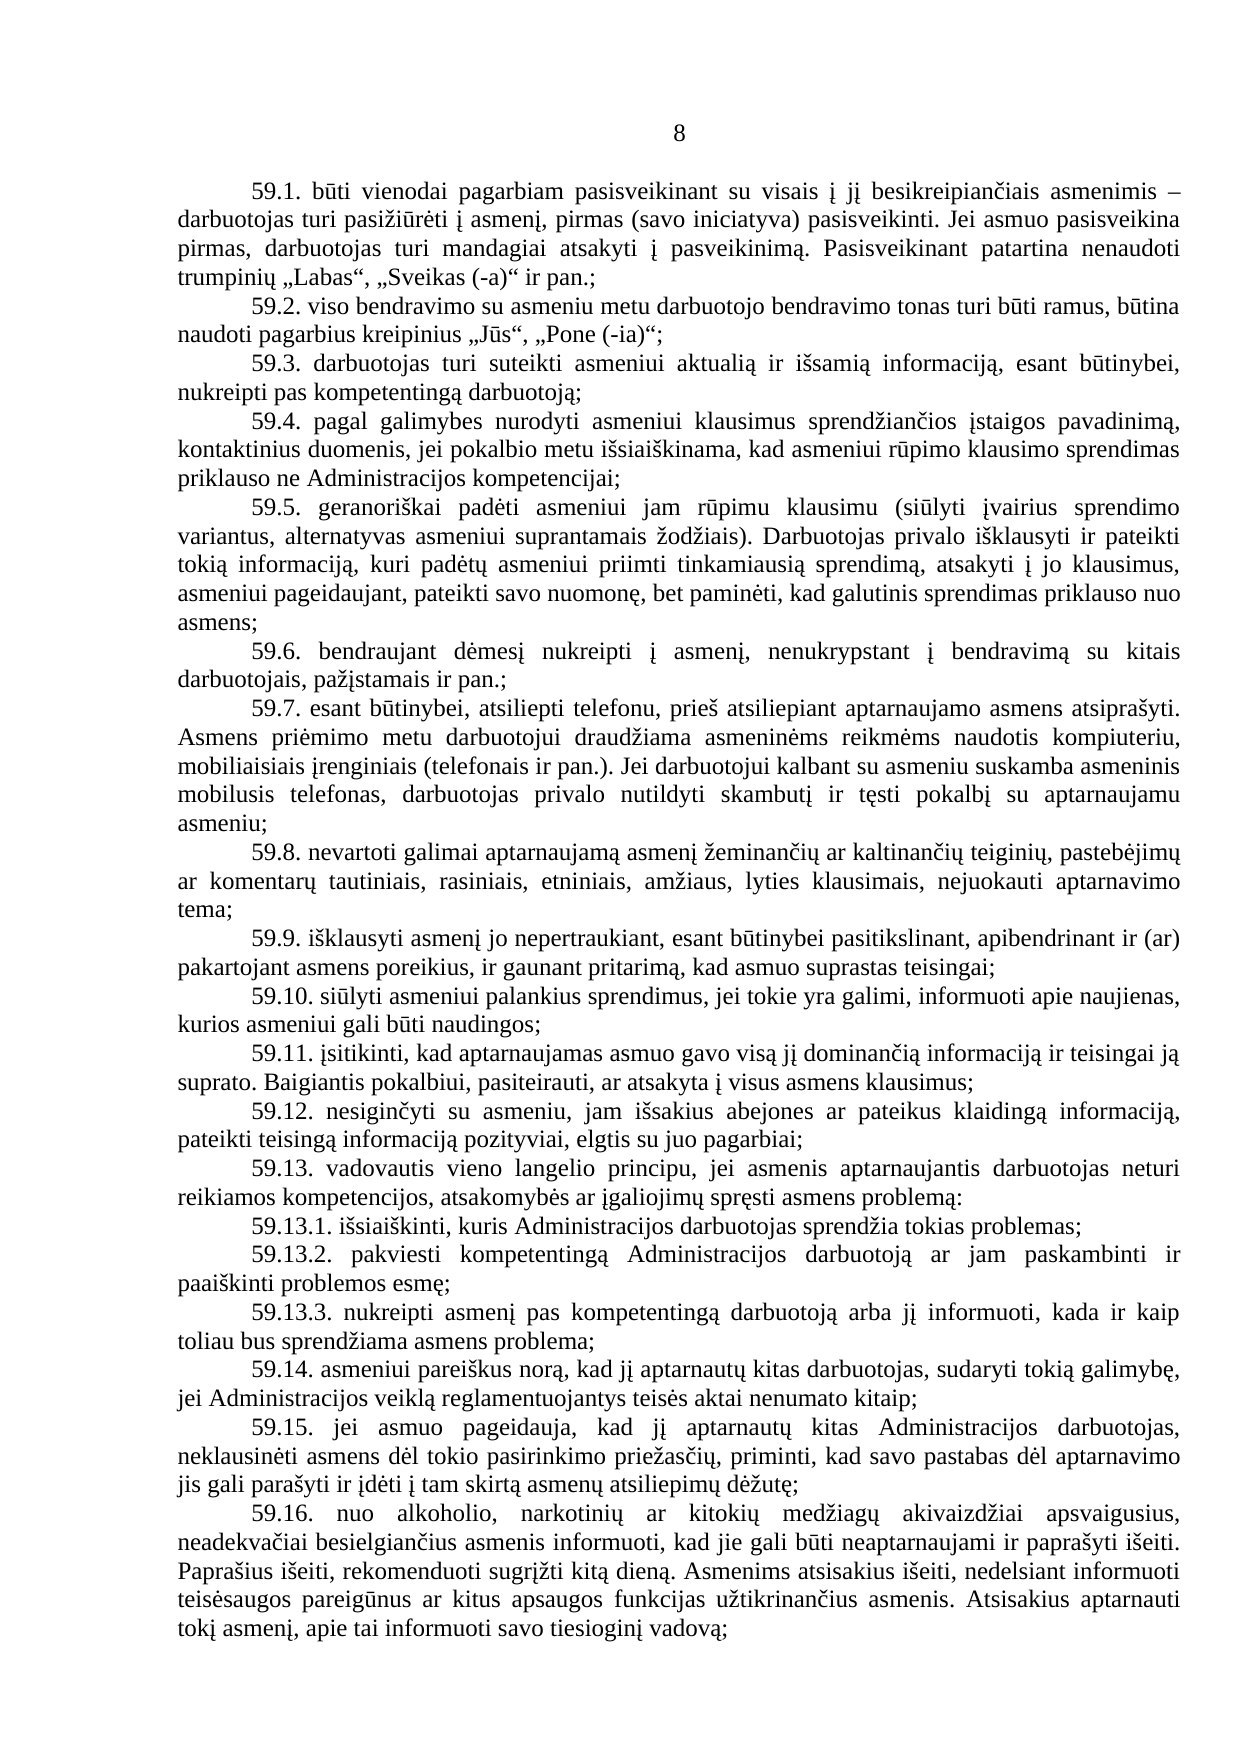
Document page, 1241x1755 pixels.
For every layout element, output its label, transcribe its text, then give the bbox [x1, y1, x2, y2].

text 59.2. viso bendravimo su asmeniu metu darbuotojo bendravimo tonas turi būti ramus, būtina naudoti pagarbius kreipinius „Jūs“, „Pone (-ia)“; [177, 291, 1181, 348]
text 59.11. įsitikinti, kad aptarnaujamas asmuo gavo visą jį dominančią informaciją ir teisingai ją suprato. Baigiantis pokalbiui, pasiteirauti, ar atsakyta į visus asmens klausimus; [177, 1038, 1181, 1096]
text 59.8. nevartoti galimai aptarnaujamą asmenį žeminančių ar kaltinančių teiginių, pastebėjimų ar komentarų tautiniais, rasiniais, etniniais, amžiaus, lyties klausimais, nejuokauti aptarnavimo tema; [177, 837, 1181, 923]
text 59.3. darbuotojas turi suteikti asmeniui aktualią ir išsamią informaciją, esant būtinybei, nukreipti pas kompetentingą darbuotoją; [177, 348, 1181, 406]
text 59.6. bendraujant dėmesį nukreipti į asmenį, nenukrypstant į bendravimą su kitais darbuotojais, pažįstamais ir pan.; [177, 636, 1181, 693]
text 59.14. asmeniui pareiškus norą, kad jį aptarnautų kitas darbuotojas, sudaryti tokią galimybę, jei Administracijos veiklą reglamentuojantys teisės aktai nenumato kitaip; [177, 1354, 1181, 1412]
text 59.13.1. išsiaiškinti, kuris Administracijos darbuotojas sprendžia tokias problemas; [177, 1211, 1181, 1239]
text 59.5. geranoriškai padėti asmeniui jam rūpimu klausimu (siūlyti įvairius sprendimo variantus, alternatyvas asmeniui suprantamais žodžiais). Darbuotojas privalo išklausyti ir pateikti tokią informaciją, kuri padėtų asmeniui priimti tinkamiausią sprendimą, atsakyti į jo klausimus, asmeniui pageidaujant, pateikti savo nuomonę, bet paminėti, kad galutinis sprendimas priklauso nuo asmens; [177, 492, 1181, 636]
text 59.10. siūlyti asmeniui palankius sprendimus, jei tokie yra galimi, informuoti apie naujienas, kurios asmeniui gali būti naudingos; [177, 981, 1181, 1038]
text 59.13. vadovautis vieno langelio principu, jei asmenis aptarnaujantis darbuotojas neturi reikiamos kompetencijos, atsakomybės ar įgaliojimų spręsti asmens problemą: [177, 1153, 1181, 1211]
text 59.9. išklausyti asmenį jo nepertraukiant, esant būtinybei pasitikslinant, apibendrinant ir (ar) pakartojant asmens poreikius, ir gaunant pritarimą, kad asmuo suprastas teisingai; [177, 923, 1181, 981]
text 59.13.2. pakviesti kompetentingą Administracijos darbuotoją ar jam paskambinti ir paaiškinti problemos esmę; [177, 1239, 1181, 1297]
text 59.7. esant būtinybei, atsiliepti telefonu, prieš atsiliepiant aptarnaujamo asmens atsiprašyti. Asmens priėmimo metu darbuotojui draudžiama asmeninėms reikmėms naudotis kompiuteriu, mobiliaisiais įrenginiais (telefonais ir pan.). Jei darbuotojui kalbant su asmeniu suskamba asmeninis mobilusis telefonas, darbuotojas privalo nutildyti skambutį ir tęsti pokalbį su aptarnaujamu asmeniu; [177, 693, 1181, 837]
text 59.4. pagal galimybes nurodyti asmeniui klausimus sprendžiančios įstaigos pavadinimą, kontaktinius duomenis, jei pokalbio metu išsiaiškinama, kad asmeniui rūpimo klausimo sprendimas priklauso ne Administracijos kompetencijai; [177, 406, 1181, 492]
text 59.16. nuo alkoholio, narkotinių ar kitokių medžiagų akivaizdžiai apsvaigusius, neadekvačiai besielgiančius asmenis informuoti, kad jie gali būti neaptarnaujami ir paprašyti išeiti. Paprašius išeiti, rekomenduoti sugrįžti kitą dieną. Asmenims atsisakius išeiti, nedelsiant informuoti teisėsaugos pareigūnus ar kitus apsaugos funkcijas užtikrinančius asmenis. Atsisakius aptarnauti tokį asmenį, apie tai informuoti savo tiesioginį vadovą; [177, 1498, 1181, 1642]
text 59.1. būti vienodai pagarbiam pasisveikinant su visais į jį besikreipiančiais asmenimis – darbuotojas turi pasižiūrėti į asmenį, pirmas (savo iniciatyva) pasisveikinti. Jei asmuo pasisveikina pirmas, darbuotojas turi mandagiai atsakyti į pasveikinimą. Pasisveikinant patartina nenaudoti trumpinių „Labas“, „Sveikas (-a)“ ir pan.; [177, 176, 1181, 291]
text 59.15. jei asmuo pageidauja, kad jį aptarnautų kitas Administracijos darbuotojas, neklausinėti asmens dėl tokio pasirinkimo priežasčių, priminti, kad savo pastabas dėl aptarnavimo jis gali parašyti ir įdėti į tam skirtą asmenų atsiliepimų dėžutę; [177, 1412, 1181, 1498]
text 59.13.3. nukreipti asmenį pas kompetentingą darbuotoją arba jį informuoti, kada ir kaip toliau bus sprendžiama asmens problema; [177, 1297, 1181, 1354]
text 59.12. nesiginčyti su asmeniu, jam išsakius abejones ar pateikus klaidingą informaciją, pateikti teisingą informaciją pozityviai, elgtis su juo pagarbiai; [177, 1096, 1181, 1153]
